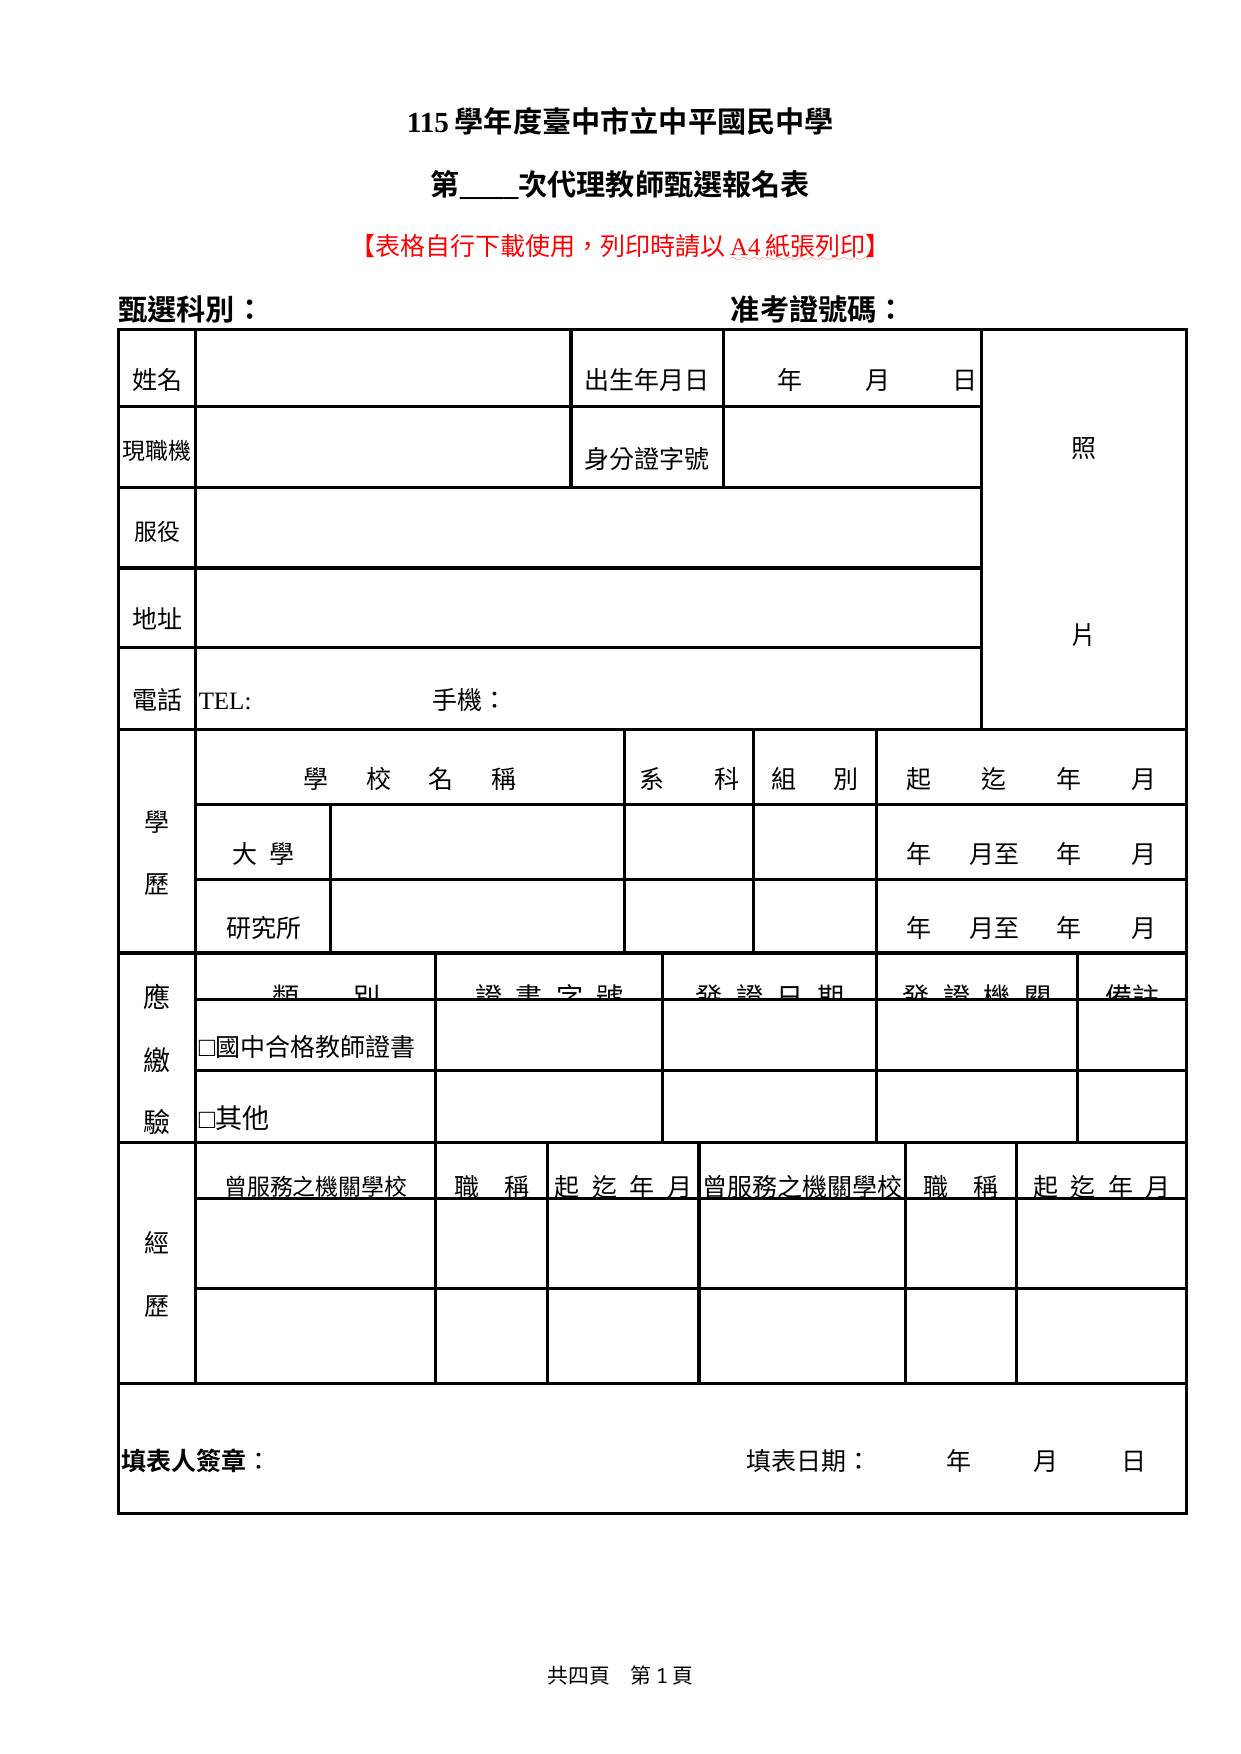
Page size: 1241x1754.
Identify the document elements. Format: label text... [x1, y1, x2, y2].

table_cell 服役 情形 [120, 489, 194, 566]
table_cell 填表人簽章： 填表日期： 年 月 日 [120, 1385, 1185, 1512]
text 第____次代理教師甄選報名表 [118, 141, 1122, 203]
table_cell [437, 1072, 624, 1141]
table_cell [549, 1290, 697, 1382]
table_cell □其他 [197, 1072, 434, 1141]
table_cell 年 月至 年 月 [878, 881, 1185, 951]
table_cell [624, 1072, 661, 1141]
table_cell 曾服務之機關學校 [197, 1144, 434, 1197]
table_cell [664, 1001, 875, 1068]
table_cell 大 學 [197, 806, 329, 878]
table_cell [1018, 1290, 1185, 1382]
table_header [197, 331, 569, 405]
table_cell [549, 1200, 697, 1287]
table_cell [437, 1200, 546, 1287]
table_cell 組 別 [755, 731, 875, 803]
text 115學年度臺中市立中平國民中學 [118, 78, 1122, 141]
table_cell 學 校 名 稱 [197, 731, 623, 803]
table_cell 職 稱 [907, 1144, 1015, 1197]
table_cell [755, 806, 875, 878]
table_cell □國中合格教師證書 [197, 1001, 434, 1068]
table_cell [878, 1001, 1076, 1068]
table_cell [701, 1290, 904, 1382]
table_cell [1079, 1001, 1185, 1068]
table_cell 起 迄 年 月 [1018, 1144, 1185, 1197]
table_cell [197, 1290, 434, 1382]
table_cell [118, 1515, 146, 1578]
text 【表格自行下載使用，列印時請以A4紙張列印】 [118, 203, 1122, 266]
text 甄選科別： 准考證號碼： [118, 266, 1122, 328]
table_cell TEL: 手機： [197, 649, 980, 728]
table_cell [1018, 1200, 1185, 1287]
table_cell 職 稱 [437, 1144, 546, 1197]
table_cell [624, 1001, 661, 1068]
table_cell 現職機關學校 [120, 408, 194, 486]
table_cell [332, 881, 623, 951]
table_cell [878, 1072, 1076, 1141]
table_cell 證 書 字 號 [437, 955, 661, 998]
table_cell 經 歷 [120, 1144, 194, 1382]
table_cell □免役 □役畢 □服役中 [197, 489, 980, 566]
table_cell 發 證 日 期 [664, 955, 875, 998]
table_cell [1077, 1515, 1187, 1578]
table_header 年 月 日 [725, 331, 980, 405]
table_cell [725, 408, 980, 486]
table_cell 類 別 [197, 955, 434, 998]
table_cell [701, 1200, 904, 1287]
table_cell 身分證字號 [573, 408, 722, 486]
table_cell 研究所 [197, 881, 329, 951]
table_cell [197, 570, 980, 646]
table_cell [664, 1072, 875, 1141]
table_header 出生年月日 [573, 331, 722, 405]
table_cell [437, 1290, 546, 1382]
table_cell [907, 1290, 1015, 1382]
table_cell [332, 806, 623, 878]
table_cell [755, 881, 875, 951]
table_cell 應 繳 驗 證 件 [120, 955, 194, 1141]
table_cell [197, 1200, 434, 1287]
table_cell [1079, 1072, 1185, 1141]
table_cell 學 歷 [120, 731, 194, 951]
table_cell 系 科 [626, 731, 752, 803]
table_cell 發 證 機 關 [878, 955, 1076, 998]
table_cell [626, 881, 752, 951]
table_cell 起 迄 年 月 [878, 731, 1185, 803]
table_cell [437, 1001, 624, 1068]
table_cell [197, 408, 569, 486]
table_cell 起 迄 年 月 [549, 1144, 697, 1197]
table_cell 曾服務之機關學校 [701, 1144, 904, 1197]
table_cell [907, 1200, 1015, 1287]
table_cell 備註 [1079, 955, 1185, 998]
table_cell [626, 806, 752, 878]
table_cell 年 月至 年 月 [878, 806, 1185, 878]
table_cell 電話 [120, 649, 194, 728]
table_cell [1073, 1515, 1077, 1578]
table_header 姓名 [120, 331, 194, 405]
table_header 照 片 [983, 331, 1185, 728]
table_cell 地址 [120, 570, 194, 646]
table_cell [146, 1515, 1073, 1578]
